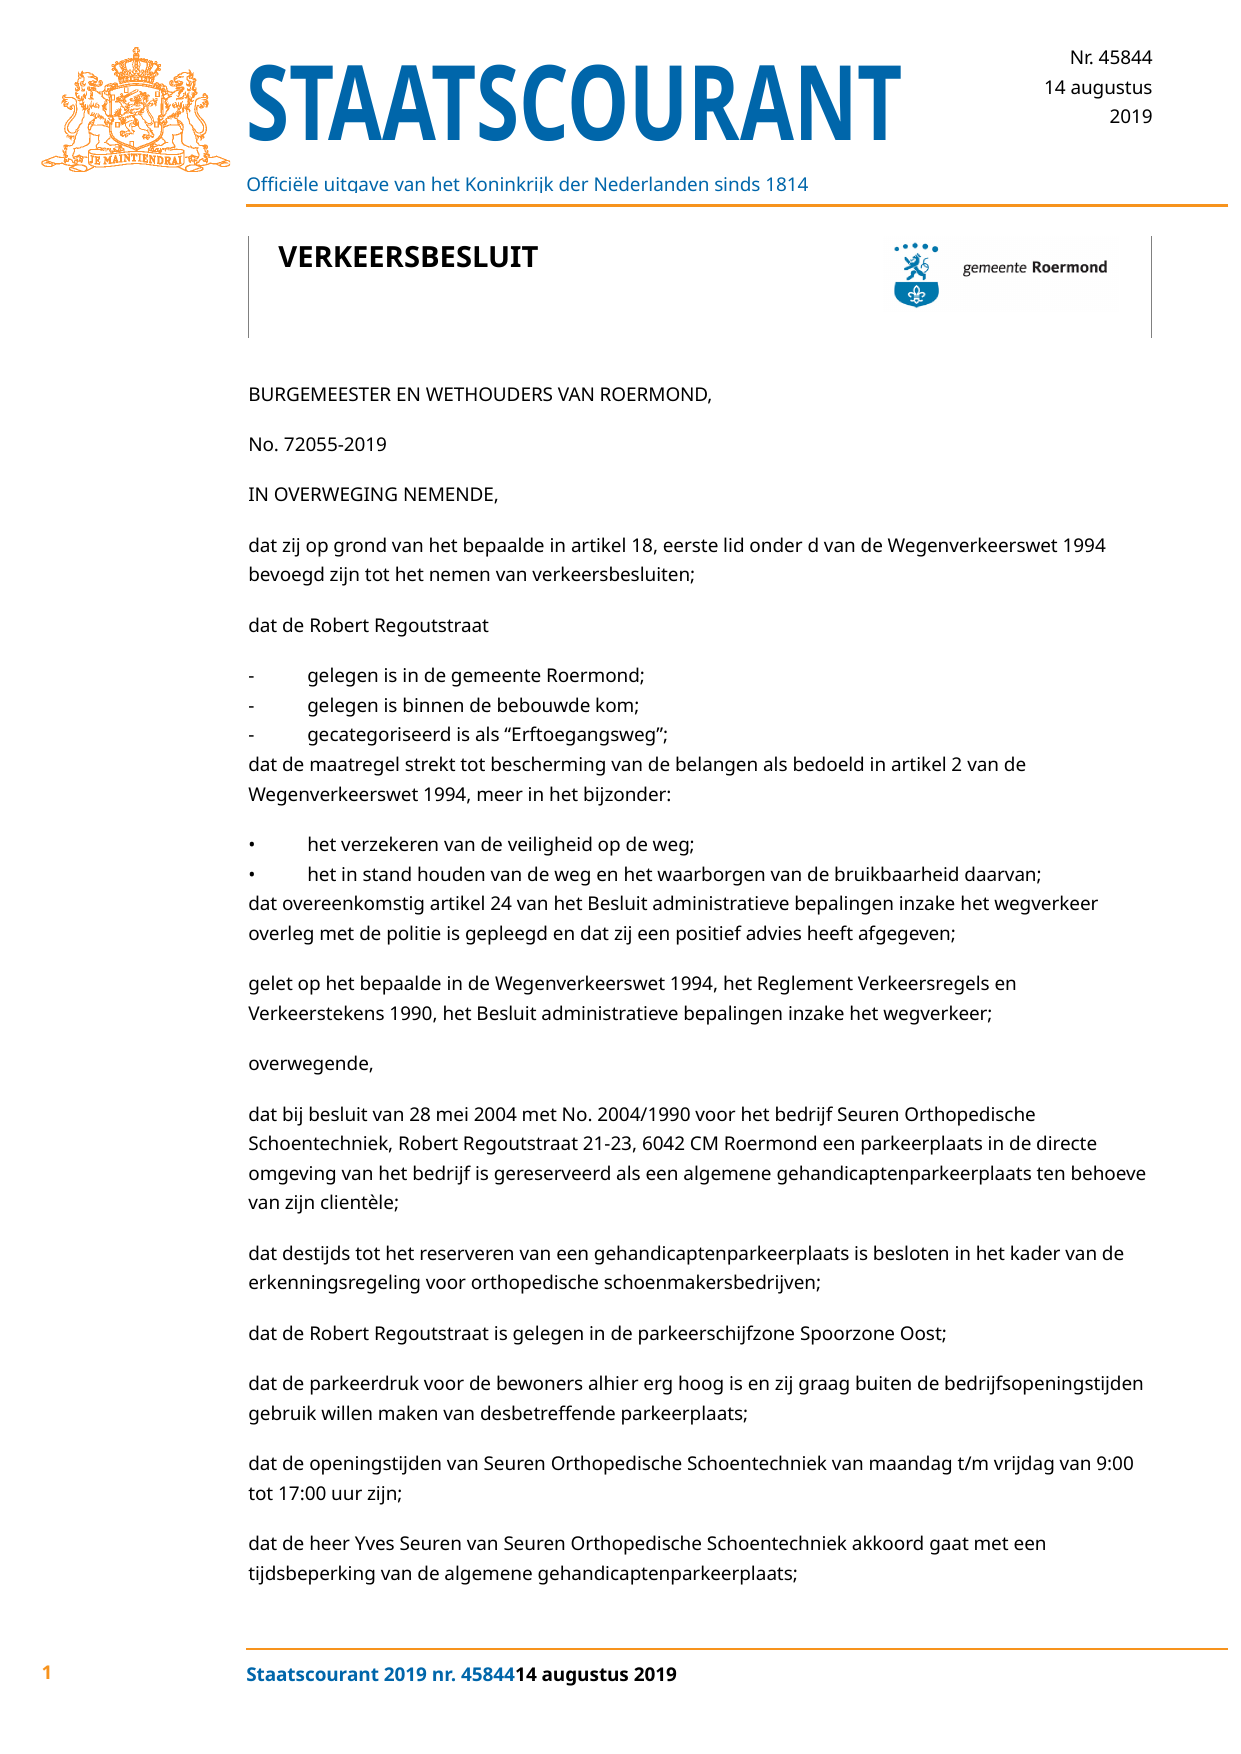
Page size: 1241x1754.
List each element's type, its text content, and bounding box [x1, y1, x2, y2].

text dat de Robert Regoutstraat [248, 612, 1152, 638]
picture [41, 47, 231, 172]
text dat destijds tot het reserveren van een gehandicaptenparkeerplaats is besloten in het kader van de erkenningsregeling voor orthopedische schoenmakersbedrijven; [248, 1240, 1152, 1295]
text dat de parkeerdruk voor de bewoners alhier erg hoog is en zij graag buiten de bedrijfsopeningstijden gebruik willen maken van desbetreffende parkeerplaats; [248, 1370, 1152, 1426]
text dat overeenkomstig artikel 24 van het Besluit administratieve bepalingen inzake het wegverkeer overleg met de politie is gepleegd en dat zij een positief advies heeft afgegeven; [248, 890, 1152, 946]
text BURGEMEESTER EN WETHOUDERS VAN ROERMOND, [248, 381, 1152, 406]
text dat zij op grond van het bepaalde in artikel 18, eerste lid onder d van de Wegenverkeerswet 1994 bevoegd zijn tot het nemen van verkeersbesluiten; [248, 532, 1152, 587]
text dat bij besluit van 28 mei 2004 met No. 2004/1990 voor het bedrijf Seuren Orthopedische Schoentechniek, Robert Regoutstraat 21-23, 6042 CM Roermond een parkeerplaats in de directe omgeving van het bedrijf is gereserveerd als een algemene gehandicaptenparkeerplaats ten behoeve van zijn clientèle; [248, 1101, 1152, 1215]
text dat de maatregel strekt tot bescherming van de belangen als bedoeld in artikel 2 van de Wegenverkeerswet 1994, meer in het bijzonder: [248, 751, 1152, 806]
text dat de openingstijden van Seuren Orthopedische Schoentechniek van maandag t/m vrijdag van 9:00 tot 17:00 uur zijn; [248, 1450, 1152, 1506]
list gecategoriseerd is als “Erftoegangsweg”; [248, 722, 1152, 747]
text dat de heer Yves Seuren van Seuren Orthopedische Schoentechniek akkoord gaat met een tijdsbeperking van de algemene gehandicaptenparkeerplaats; [248, 1530, 1152, 1586]
list het in stand houden van de weg en het waarborgen van de bruikbaarheid daarvan; [248, 861, 1152, 886]
list gelegen is binnen de bebouwde kom; [248, 692, 1152, 718]
text gelet op het bepaalde in de Wegenverkeerswet 1994, het Reglement Verkeersregels en Verkeerstekens 1990, het Besluit administratieve bepalingen inzake het wegverkeer; [248, 970, 1152, 1026]
text overwegende, [248, 1050, 1152, 1076]
table_header [850, 236, 1151, 338]
picture [882, 236, 1119, 312]
list het verzekeren van de veiligheid op de weg; [248, 831, 1152, 857]
list gelegen is in de gemeente Roermond; [248, 662, 1152, 688]
text IN OVERWEGING NEMENDE, [248, 482, 1152, 507]
table_header VERKEERSBESLUIT [249, 236, 850, 338]
text No. 72055-2019 [248, 431, 1152, 457]
text dat de Robert Regoutstraat is gelegen in de parkeerschijfzone Spoorzone Oost; [248, 1320, 1152, 1346]
